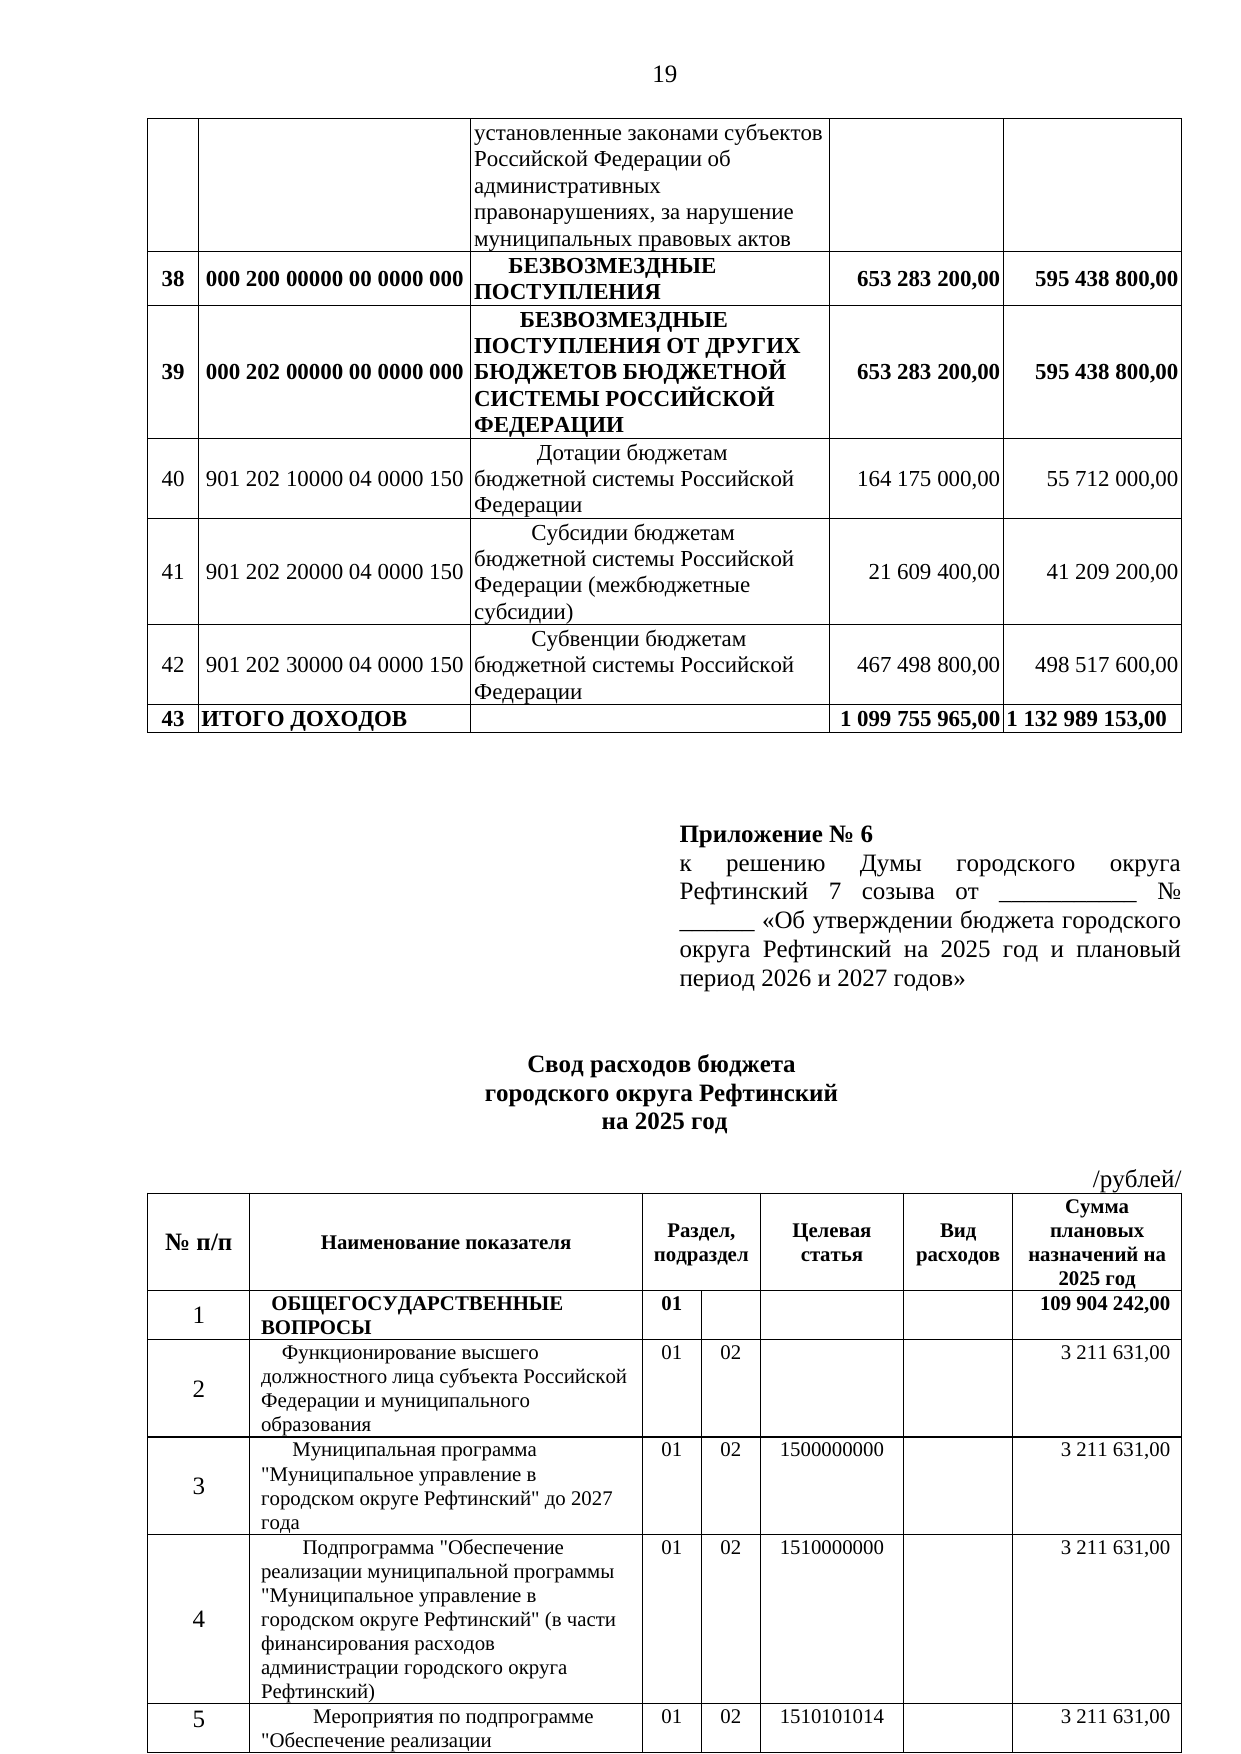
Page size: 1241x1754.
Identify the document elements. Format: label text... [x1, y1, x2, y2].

table_cell [702, 1291, 760, 1339]
table_cell Функционирование высшего должностного лица субъекта Российской Федерации и муниципального образования [250, 1340, 642, 1436]
table_cell 000 200 00000 00 0000 000 [199, 252, 470, 305]
table_cell 41 [148, 519, 198, 624]
table_cell 02 [702, 1535, 760, 1703]
table_header Раздел, подраздел [643, 1194, 760, 1290]
table_header Сумма плановых назначений на 2025 год [1013, 1194, 1181, 1290]
table_cell 01 [643, 1535, 701, 1703]
table_cell [904, 1438, 1012, 1534]
table_cell установленные законами субъектов Российской Федерации об административных правонарушениях, за нарушение муниципальных правовых актов [471, 119, 829, 251]
table_cell [830, 119, 1003, 251]
table_header Целевая статья [761, 1194, 903, 1290]
table_cell [199, 119, 470, 251]
table_cell 3 211 631,00 [1013, 1340, 1181, 1436]
table_cell [904, 1535, 1012, 1703]
table_cell 01 [643, 1340, 701, 1436]
table_cell 1500000000 [761, 1438, 903, 1534]
table_cell 109 904 242,00 [1013, 1291, 1181, 1339]
table_cell 1 099 755 965,00 [830, 705, 1003, 732]
table_cell Подпрограмма "Обеспечение реализации муниципальной программы "Муниципальное управление в городском округе Рефтинский" (в части финансирования расходов администрации городского округа Рефтинский) [250, 1535, 642, 1703]
table_cell [471, 705, 829, 732]
table_cell 40 [148, 439, 198, 518]
table_cell Муниципальная программа "Муниципальное управление в городском округе Рефтинский" до 2027 года [250, 1438, 642, 1534]
table_header № п/п [148, 1194, 249, 1290]
text Приложение № 6 [679, 819, 1181, 848]
table_cell 1 [148, 1291, 249, 1339]
table_cell 2 [148, 1340, 249, 1436]
table_cell [904, 1340, 1012, 1436]
table_cell 000 202 00000 00 0000 000 [199, 306, 470, 437]
table_cell [148, 119, 198, 251]
table_header Наименование показателя [250, 1194, 642, 1290]
table_cell 02 [702, 1438, 760, 1534]
table_cell 01 [643, 1704, 701, 1752]
text Свод расходов бюджета [148, 1049, 1181, 1078]
table_cell 21 609 400,00 [830, 519, 1003, 624]
table_cell 3 211 631,00 [1013, 1704, 1181, 1752]
table_cell 3 [148, 1438, 249, 1534]
table_cell 39 [148, 306, 198, 437]
table_cell 38 [148, 252, 198, 305]
table_cell [761, 1291, 903, 1339]
table_header Вид расходов [904, 1194, 1012, 1290]
table_cell 164 175 000,00 [830, 439, 1003, 518]
table_cell БЕЗВОЗМЕЗДНЫЕ ПОСТУПЛЕНИЯ ОТ ДРУГИХ БЮДЖЕТОВ БЮДЖЕТНОЙ СИСТЕМЫ РОССИЙСКОЙ ФЕДЕРАЦИИ [471, 306, 829, 437]
table_cell 467 498 800,00 [830, 625, 1003, 704]
table_cell 41 209 200,00 [1004, 519, 1181, 624]
table_cell 901 202 30000 04 0000 150 [199, 625, 470, 704]
table_cell [904, 1291, 1012, 1339]
table_cell [761, 1340, 903, 1436]
table_cell 1510000000 [761, 1535, 903, 1703]
text городского округа Рефтинский [148, 1078, 1181, 1106]
table_cell 02 [702, 1340, 760, 1436]
table_cell 1510101014 [761, 1704, 903, 1752]
table_cell 01 [643, 1291, 701, 1339]
table_cell Субвенции бюджетам бюджетной системы Российской Федерации [471, 625, 829, 704]
table_cell 4 [148, 1535, 249, 1703]
table_cell 595 438 800,00 [1004, 252, 1181, 305]
text на 2025 год [148, 1106, 1181, 1135]
table_cell 653 283 200,00 [830, 252, 1003, 305]
table_cell 42 [148, 625, 198, 704]
table_cell 653 283 200,00 [830, 306, 1003, 437]
table_cell Мероприятия по подпрограмме "Обеспечение реализации [250, 1704, 642, 1752]
table_cell ОБЩЕГОСУДАРСТВЕННЫЕ ВОПРОСЫ [250, 1291, 642, 1339]
table_cell 5 [148, 1704, 249, 1752]
table_cell БЕЗВОЗМЕЗДНЫЕ ПОСТУПЛЕНИЯ [471, 252, 829, 305]
table_cell ИТОГО ДОХОДОВ [199, 705, 470, 732]
table_cell Дотации бюджетам бюджетной системы Российской Федерации [471, 439, 829, 518]
table_cell 55 712 000,00 [1004, 439, 1181, 518]
table_cell 02 [702, 1704, 760, 1752]
table_cell Субсидии бюджетам бюджетной системы Российской Федерации (межбюджетные субсидии) [471, 519, 829, 624]
table_cell 43 [148, 705, 198, 732]
table_cell 498 517 600,00 [1004, 625, 1181, 704]
table_cell 01 [643, 1438, 701, 1534]
table_cell 595 438 800,00 [1004, 306, 1181, 437]
table_cell 1 132 989 153,00 [1004, 705, 1181, 732]
table_cell 901 202 10000 04 0000 150 [199, 439, 470, 518]
table_cell 3 211 631,00 [1013, 1438, 1181, 1534]
text к решению Думы городского округа Рефтинский 7 созыва от ___________ № ______ «Об утверждении бюджета городского округа Рефтинский на 2025 год и плановый период 2026 и 2027 годов» [679, 848, 1181, 991]
table_cell 901 202 20000 04 0000 150 [199, 519, 470, 624]
table_cell [1004, 119, 1181, 251]
text /рублей/ [148, 1164, 1181, 1193]
table_cell 3 211 631,00 [1013, 1535, 1181, 1703]
table_cell [904, 1704, 1012, 1752]
